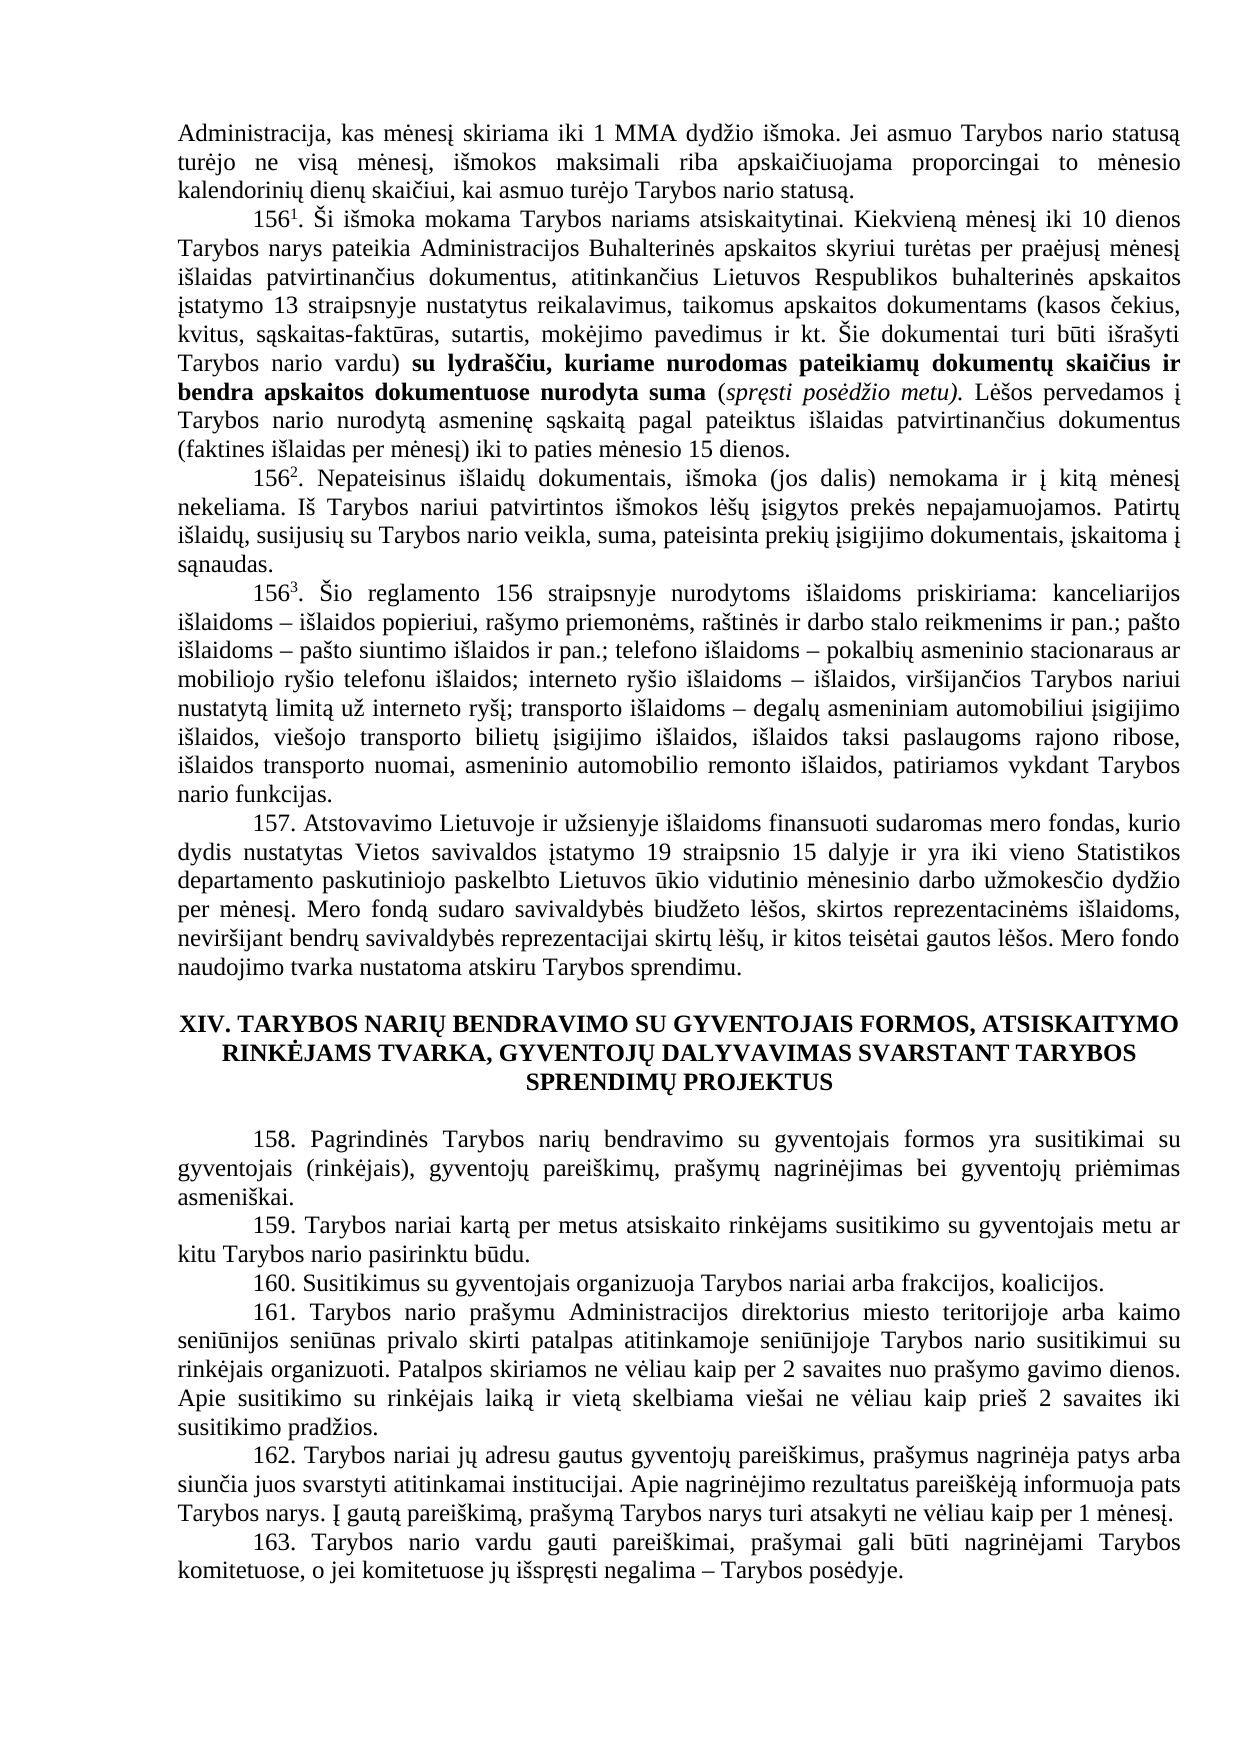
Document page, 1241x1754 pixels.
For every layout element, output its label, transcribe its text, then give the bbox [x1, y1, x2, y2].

text Administracija, kas mėnesį skiriama iki 1 MMA dydžio išmoka. Jei asmuo Tarybos nario statusą turėjo ne visą mėnesį, išmokos maksimali riba apskaičiuojama proporcingai to mėnesio kalendorinių dienų skaičiui, kai asmuo turėjo Tarybos nario statusą. [177, 118, 1181, 204]
text 1563. Šio reglamento 156 straipsnyje nurodytoms išlaidoms priskiriama: kanceliarijos išlaidoms – išlaidos popieriui, rašymo priemonėms, raštinės ir darbo stalo reikmenims ir pan.; pašto išlaidoms – pašto siuntimo išlaidos ir pan.; telefono išlaidoms – pokalbių asmeninio stacionaraus ar mobiliojo ryšio telefonu išlaidos; interneto ryšio išlaidoms – išlaidos, viršijančios Tarybos nariui nustatytą limitą už interneto ryšį; transporto išlaidoms – degalų asmeniniam automobiliui įsigijimo išlaidos, viešojo transporto bilietų įsigijimo išlaidos, išlaidos taksi paslaugoms rajono ribose, išlaidos transporto nuomai, asmeninio automobilio remonto išlaidos, patiriamos vykdant Tarybos nario funkcijas. [177, 578, 1181, 808]
text 162. Tarybos nariai jų adresu gautus gyventojų pareiškimus, prašymus nagrinėja patys arba siunčia juos svarstyti atitinkamai institucijai. Apie nagrinėjimo rezultatus pareiškėją informuoja pats Tarybos narys. Į gautą pareiškimą, prašymą Tarybos narys turi atsakyti ne vėliau kaip per 1 mėnesį. [177, 1441, 1181, 1527]
text 163. Tarybos nario vardu gauti pareiškimai, prašymai gali būti nagrinėjami Tarybos komitetuose, o jei komitetuose jų išspręsti negalima – Tarybos posėdyje. [177, 1527, 1181, 1584]
text 157. Atstovavimo Lietuvoje ir užsienyje išlaidoms finansuoti sudaromas mero fondas, kurio dydis nustatytas Vietos savivaldos įstatymo 19 straipsnio 15 dalyje ir yra iki vieno Statistikos departamento paskutiniojo paskelbto Lietuvos ūkio vidutinio mėnesinio darbo užmokesčio dydžio per mėnesį. Mero fondą sudaro savivaldybės biudžeto lėšos, skirtos reprezentacinėms išlaidoms, neviršijant bendrų savivaldybės reprezentacijai skirtų lėšų, ir kitos teisėtai gautos lėšos. Mero fondo naudojimo tvarka nustatoma atskiru Tarybos sprendimu. [177, 808, 1181, 981]
text 158. Pagrindinės Tarybos narių bendravimo su gyventojais formos yra susitikimai su gyventojais (rinkėjais), gyventojų pareiškimų, prašymų nagrinėjimas bei gyventojų priėmimas asmeniškai. [177, 1124, 1181, 1211]
text 1561. Ši išmoka mokama Tarybos nariams atsiskaitytinai. Kiekvieną mėnesį iki 10 dienos Tarybos narys pateikia Administracijos Buhalterinės apskaitos skyriui turėtas per praėjusį mėnesį išlaidas patvirtinančius dokumentus, atitinkančius Lietuvos Respublikos buhalterinės apskaitos įstatymo 13 straipsnyje nustatytus reikalavimus, taikomus apskaitos dokumentams (kasos čekius, kvitus, sąskaitas-faktūras, sutartis, mokėjimo pavedimus ir kt. Šie dokumentai turi būti išrašyti Tarybos nario vardu) su lydraščiu, kuriame nurodomas pateikiamų dokumentų skaičius ir bendra apskaitos dokumentuose nurodyta suma (spręsti posėdžio metu). Lėšos pervedamos į Tarybos nario nurodytą asmeninę sąskaitą pagal pateiktus išlaidas patvirtinančius dokumentus (faktines išlaidas per mėnesį) iki to paties mėnesio 15 dienos. [177, 204, 1181, 463]
text 161. Tarybos nario prašymu Administracijos direktorius miesto teritorijoje arba kaimo seniūnijos seniūnas privalo skirti patalpas atitinkamoje seniūnijoje Tarybos nario susitikimui su rinkėjais organizuoti. Patalpos skiriamos ne vėliau kaip per 2 savaites nuo prašymo gavimo dienos. Apie susitikimo su rinkėjais laiką ir vietą skelbiama viešai ne vėliau kaip prieš 2 savaites iki susitikimo pradžios. [177, 1297, 1181, 1441]
text 1562. Nepateisinus išlaidų dokumentais, išmoka (jos dalis) nemokama ir į kitą mėnesį nekeliama. Iš Tarybos nariui patvirtintos išmokos lėšų įsigytos prekės nepajamuojamos. Patirtų išlaidų, susijusių su Tarybos nario veikla, suma, pateisinta prekių įsigijimo dokumentais, įskaitoma į sąnaudas. [177, 463, 1181, 578]
text XIV. TARYBOS NARIŲ BENDRAVIMO SU GYVENTOJAIS FORMOS, ATSISKAITYMO RINKĖJAMS TVARKA, GYVENTOJŲ DALYVAVIMAS SVARSTANT TARYBOS SPRENDIMŲ PROJEKTUS [177, 1009, 1181, 1096]
text 159. Tarybos nariai kartą per metus atsiskaito rinkėjams susitikimo su gyventojais metu ar kitu Tarybos nario pasirinktu būdu. [177, 1211, 1181, 1268]
text 160. Susitikimus su gyventojais organizuoja Tarybos nariai arba frakcijos, koalicijos. [177, 1268, 1181, 1297]
